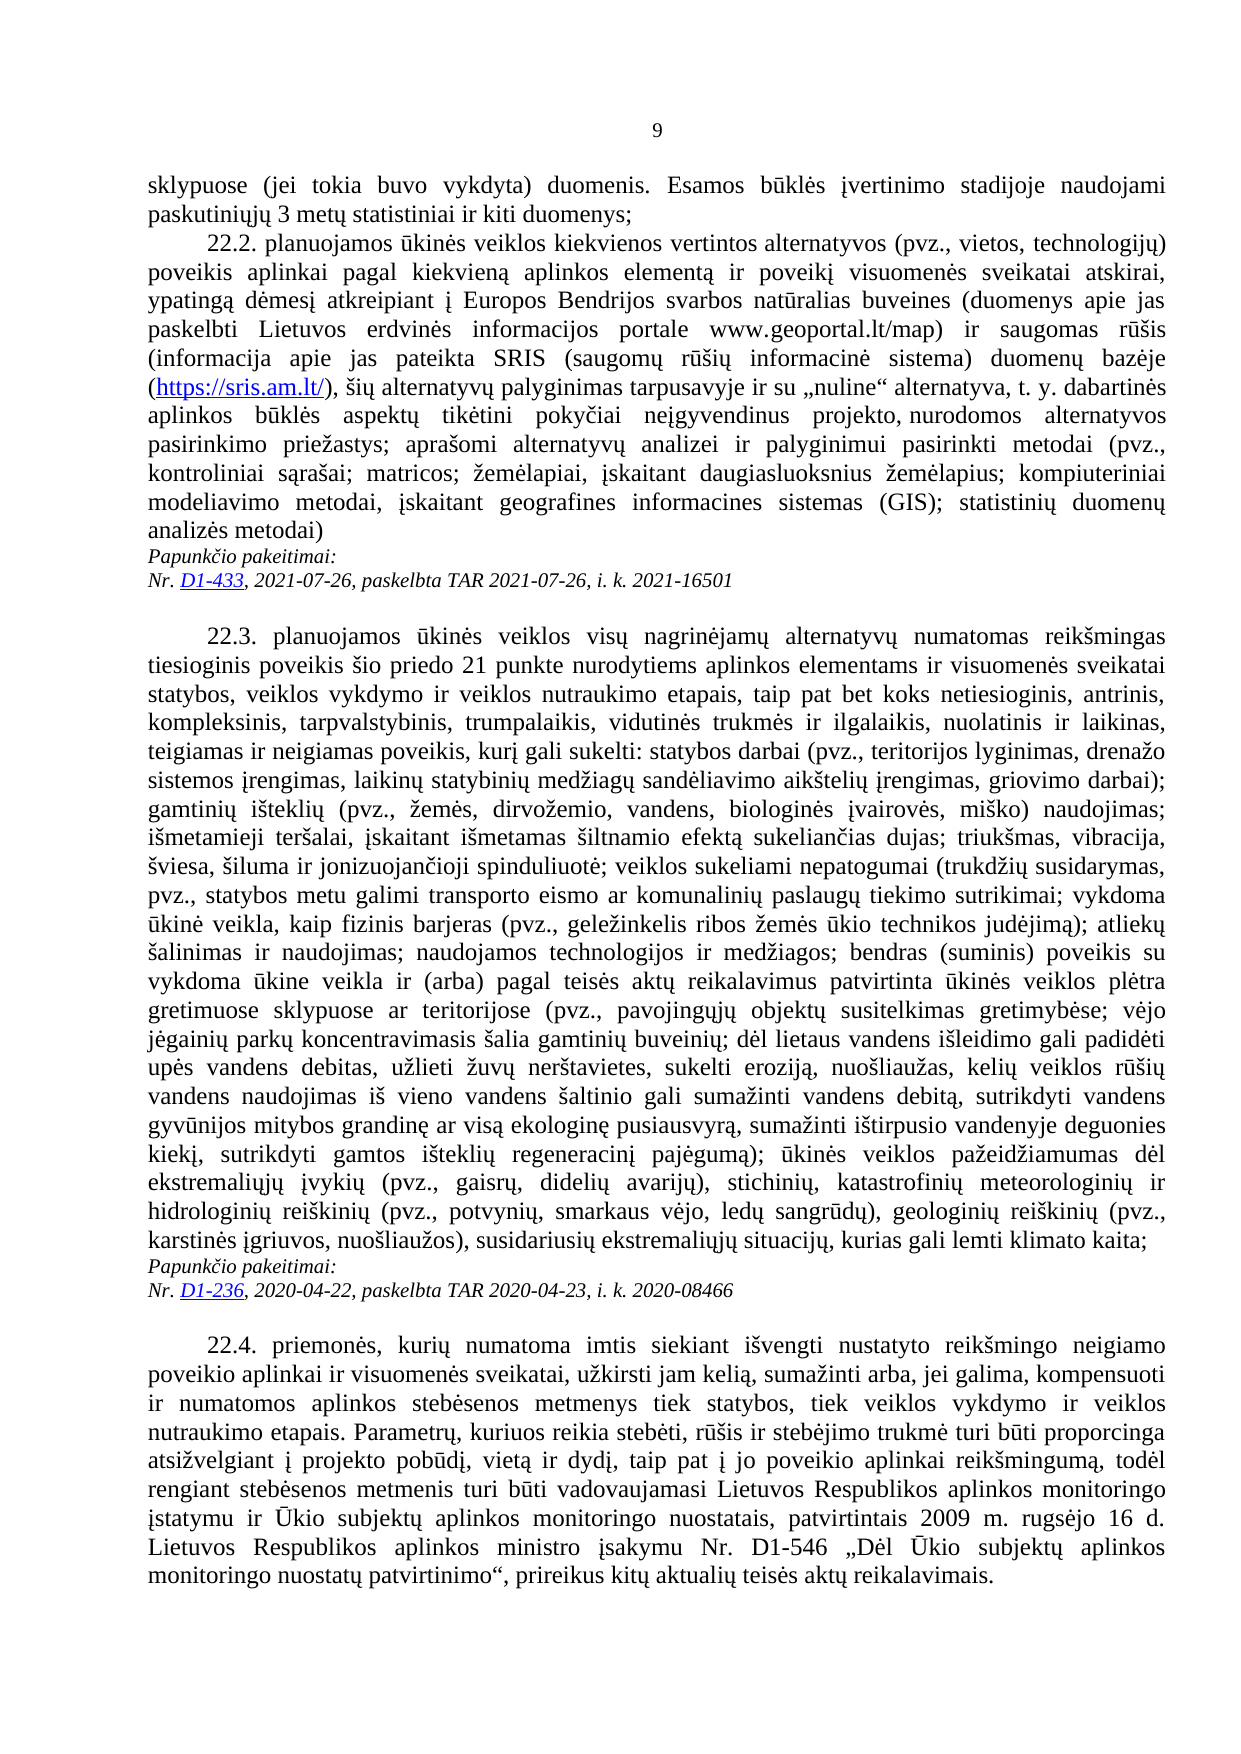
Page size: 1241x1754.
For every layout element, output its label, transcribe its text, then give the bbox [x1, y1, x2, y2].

text 22.3. planuojamos ūkinės veiklos visų nagrinėjamų alternatyvų numatomas reikšmingas tiesioginis poveikis šio priedo 21 punkte nurodytiems aplinkos elementams ir visuomenės sveikatai statybos, veiklos vykdymo ir veiklos nutraukimo etapais, taip pat bet koks netiesioginis, antrinis, kompleksinis, tarpvalstybinis, trumpalaikis, vidutinės trukmės ir ilgalaikis, nuolatinis ir laikinas, teigiamas ir neigiamas poveikis, kurį gali sukelti: statybos darbai (pvz., teritorijos lyginimas, drenažo sistemos įrengimas, laikinų statybinių medžiagų sandėliavimo aikštelių įrengimas, griovimo darbai); gamtinių išteklių (pvz., žemės, dirvožemio, vandens, biologinės įvairovės, miško) naudojimas; išmetamieji teršalai, įskaitant išmetamas šiltnamio efektą sukeliančias dujas; triukšmas, vibracija, šviesa, šiluma ir jonizuojančioji spinduliuotė; veiklos sukeliami nepatogumai (trukdžių susidarymas, pvz., statybos metu galimi transporto eismo ar komunalinių paslaugų tiekimo sutrikimai; vykdoma ūkinė veikla, kaip fizinis barjeras (pvz., geležinkelis ribos žemės ūkio technikos judėjimą); atliekų šalinimas ir naudojimas; naudojamos technologijos ir medžiagos; bendras (suminis) poveikis su vykdoma ūkine veikla ir (arba) pagal teisės aktų reikalavimus patvirtinta ūkinės veiklos plėtra gretimuose sklypuose ar teritorijose (pvz., pavojingųjų objektų susitelkimas gretimybėse; vėjo jėgainių parkų koncentravimasis šalia gamtinių buveinių; dėl lietaus vandens išleidimo gali padidėti upės vandens debitas, užlieti žuvų nerštavietes, sukelti eroziją, nuošliaužas, kelių veiklos rūšių vandens naudojimas iš vieno vandens šaltinio gali sumažinti vandens debitą, sutrikdyti vandens gyvūnijos mitybos grandinę ar visą ekologinę pusiausvyrą, sumažinti ištirpusio vandenyje deguonies kiekį, sutrikdyti gamtos išteklių regeneracinį pajėgumą); ūkinės veiklos pažeidžiamumas dėl ekstremaliųjų įvykių (pvz., gaisrų, didelių avarijų), stichinių, katastrofinių meteorologinių ir hidrologinių reiškinių (pvz., potvynių, smarkaus vėjo, ledų sangrūdų), geologinių reiškinių (pvz., karstinės įgriuvos, nuošliaužos), susidariusių ekstremaliųjų situacijų, kurias gali lemti klimato kaita; [148, 621, 1167, 1254]
text Papunkčio pakeitimai: [148, 544, 1167, 568]
text sklypuose (jei tokia buvo vykdyta) duomenis. Esamos būklės įvertinimo stadijoje naudojami paskutiniųjų 3 metų statistiniai ir kiti duomenys; [148, 171, 1167, 228]
text 22.4. priemonės, kurių numatoma imtis siekiant išvengti nustatyto reikšmingo neigiamo poveikio aplinkai ir visuomenės sveikatai, užkirsti jam kelią, sumažinti arba, jei galima, kompensuoti ir numatomos aplinkos stebėsenos metmenys tiek statybos, tiek veiklos vykdymo ir veiklos nutraukimo etapais. Parametrų, kuriuos reikia stebėti, rūšis ir stebėjimo trukmė turi būti proporcinga atsižvelgiant į projekto pobūdį, vietą ir dydį, taip pat į jo poveikio aplinkai reikšmingumą, todėl rengiant stebėsenos metmenis turi būti vadovaujamasi Lietuvos Respublikos aplinkos monitoringo įstatymu ir Ūkio subjektų aplinkos monitoringo nuostatais, patvirtintais 2009 m. rugsėjo 16 d. Lietuvos Respublikos aplinkos ministro įsakymu Nr. D1-546 „Dėl Ūkio subjektų aplinkos monitoringo nuostatų patvirtinimo“, prireikus kitų aktualių teisės aktų reikalavimais. [148, 1331, 1167, 1589]
text Nr. D1-236, 2020-04-22, paskelbta TAR 2020-04-23, i. k. 2020-08466 [148, 1278, 1167, 1302]
text Papunkčio pakeitimai: [148, 1254, 1167, 1278]
text 22.2. planuojamos ūkinės veiklos kiekvienos vertintos alternatyvos (pvz., vietos, technologijų) poveikis aplinkai pagal kiekvieną aplinkos elementą ir poveikį visuomenės sveikatai atskirai, ypatingą dėmesį atkreipiant į Europos Bendrijos svarbos natūralias buveines (duomenys apie jas paskelbti Lietuvos erdvinės informacijos portale www.geoportal.lt/map) ir saugomas rūšis (informacija apie jas pateikta SRIS (saugomų rūšių informacinė sistema) duomenų bazėje (https://sris.am.lt/), šių alternatyvų palyginimas tarpusavyje ir su „nuline“ alternatyva, t. y. dabartinės aplinkos būklės aspektų tikėtini pokyčiai neįgyvendinus projekto, nurodomos alternatyvos pasirinkimo priežastys; aprašomi alternatyvų analizei ir palyginimui pasirinkti metodai (pvz., kontroliniai sąrašai; matricos; žemėlapiai, įskaitant daugiasluoksnius žemėlapius; kompiuteriniai modeliavimo metodai, įskaitant geografines informacines sistemas (GIS); statistinių duomenų analizės metodai) [148, 228, 1167, 544]
text Nr. D1-433, 2021-07-26, paskelbta TAR 2021-07-26, i. k. 2021-16501 [148, 568, 1167, 592]
